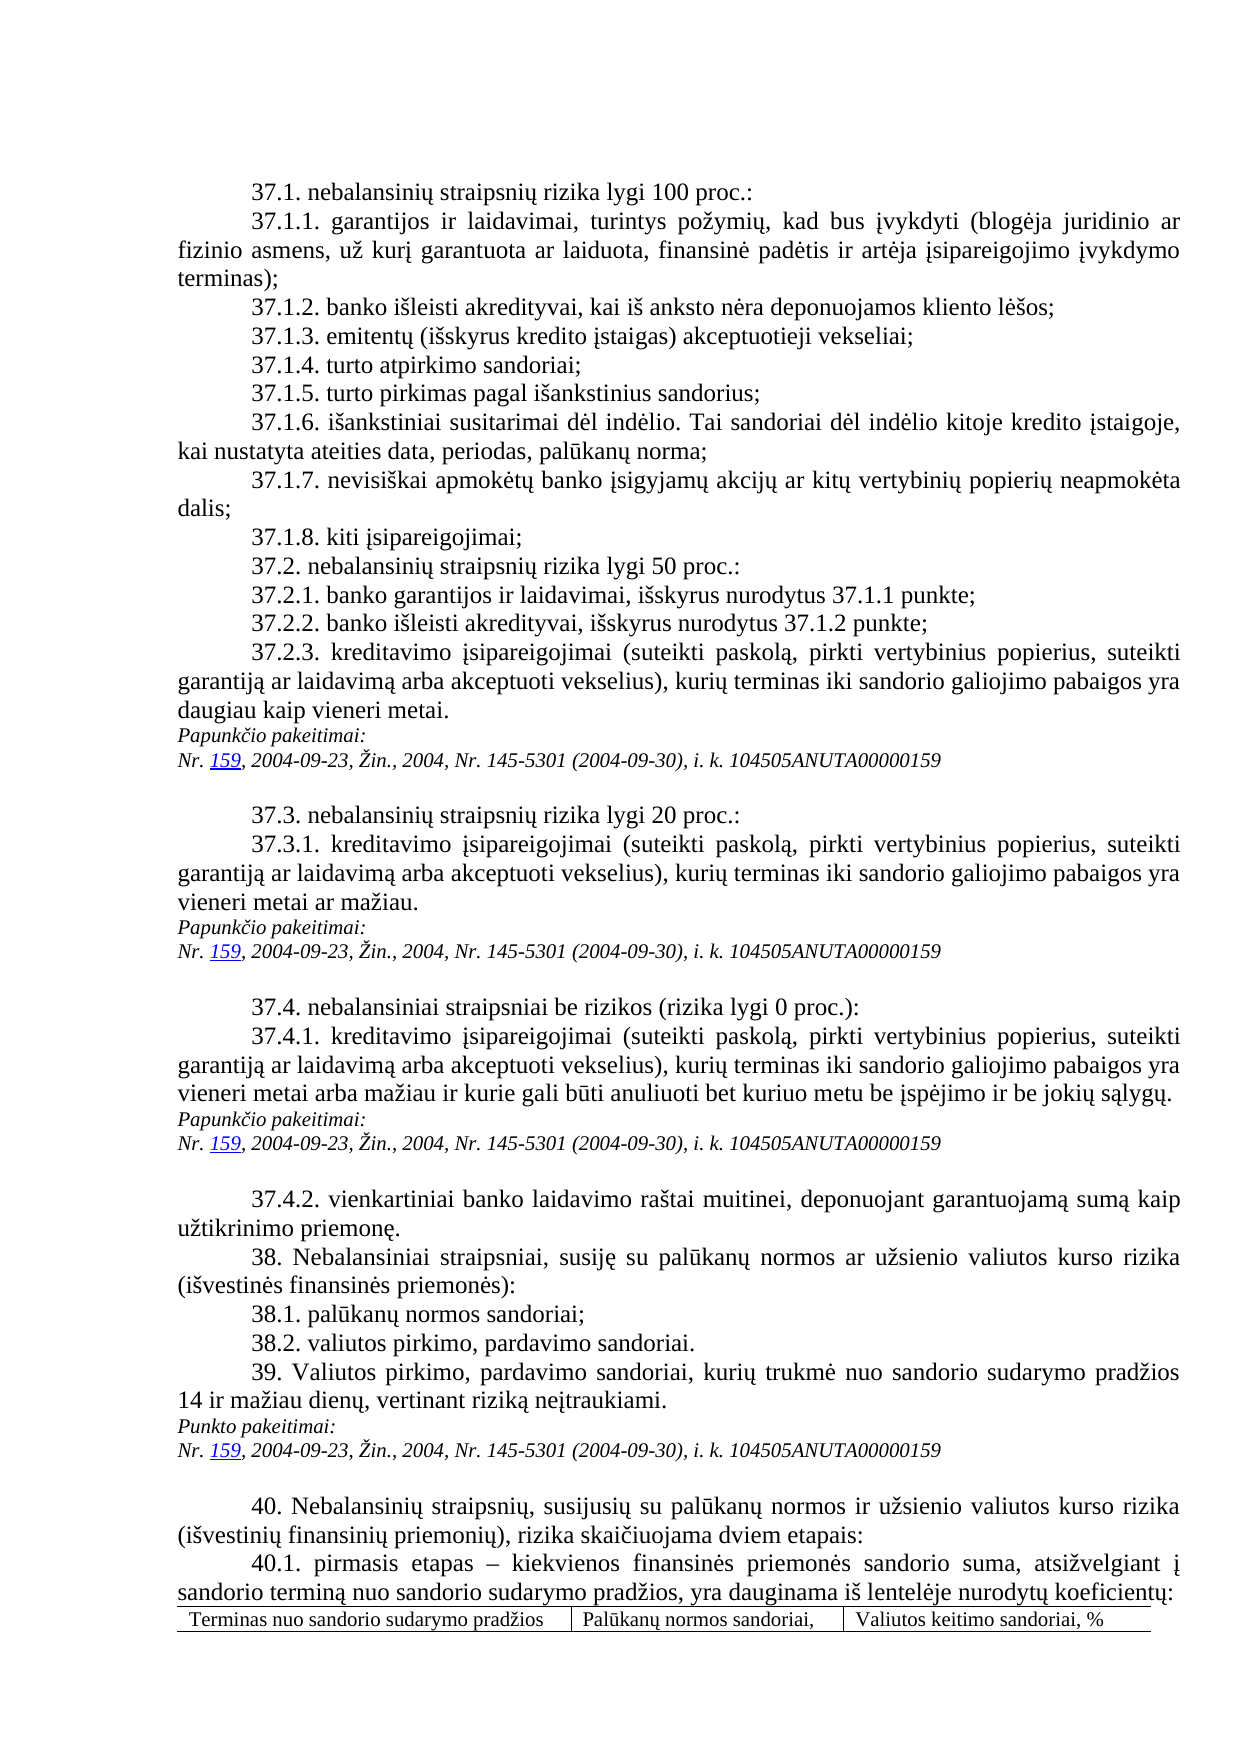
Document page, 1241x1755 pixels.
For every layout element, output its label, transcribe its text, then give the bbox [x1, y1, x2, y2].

text Papunkčio pakeitimai: [177, 723, 1181, 747]
text 37.2.2. banko išleisti akredityvai, išskyrus nurodytus 37.1.2 punkte; [177, 608, 1181, 637]
text 37.4.2. vienkartiniai banko laidavimo raštai muitinei, deponuojant garantuojamą sumą kaip užtikrinimo priemonę. [177, 1184, 1181, 1242]
text 37.3. nebalansinių straipsnių rizika lygi 20 proc.: [177, 800, 1181, 829]
text 37.1.4. turto atpirkimo sandoriai; [177, 350, 1181, 378]
text Papunkčio pakeitimai: [177, 915, 1181, 939]
text 39. Valiutos pirkimo, pardavimo sandoriai, kurių trukmė nuo sandorio sudarymo pradžios 14 ir mažiau dienų, vertinant riziką neįtraukiami. [177, 1357, 1181, 1414]
text Punkto pakeitimai: [177, 1414, 1181, 1438]
text 37.1.1. garantijos ir laidavimai, turintys požymių, kad bus įvykdyti (blogėja juridinio ar fizinio asmens, už kurį garantuota ar laiduota, finansinė padėtis ir artėja įsipareigojimo įvykdymo terminas); [177, 206, 1181, 292]
text 40.1. pirmasis etapas – kiekvienos finansinės priemonės sandorio suma, atsižvelgiant į sandorio terminą nuo sandorio sudarymo pradžios, yra dauginama iš lentelėje nurodytų koeficientų: [177, 1548, 1181, 1606]
text 37.2.1. banko garantijos ir laidavimai, išskyrus nurodytus 37.1.1 punkte; [177, 580, 1181, 608]
text Nr. 159, 2004-09-23, Žin., 2004, Nr. 145-5301 (2004-09-30), i. k. 104505ANUTA00000159 [177, 747, 1181, 772]
text 37.4. nebalansiniai straipsniai be rizikos (rizika lygi 0 proc.): [177, 992, 1181, 1021]
text Nr. 159, 2004-09-23, Žin., 2004, Nr. 145-5301 (2004-09-30), i. k. 104505ANUTA00000159 [177, 939, 1181, 963]
text 37.3.1. kreditavimo įsipareigojimai (suteikti paskolą, pirkti vertybinius popierius, suteikti garantiją ar laidavimą arba akceptuoti vekselius), kurių terminas iki sandorio galiojimo pabaigos yra vieneri metai ar mažiau. [177, 829, 1181, 915]
text 40. Nebalansinių straipsnių, susijusių su palūkanų normos ir užsienio valiutos kurso rizika (išvestinių finansinių priemonių), rizika skaičiuojama dviem etapais: [177, 1491, 1181, 1548]
text 37.1.5. turto pirkimas pagal išankstinius sandorius; [177, 378, 1181, 407]
table_header Valiutos keitimo sandoriai, % [844, 1607, 1151, 1631]
text 37.1.3. emitentų (išskyrus kredito įstaigas) akceptuotieji vekseliai; [177, 321, 1181, 350]
text Nr. 159, 2004-09-23, Žin., 2004, Nr. 145-5301 (2004-09-30), i. k. 104505ANUTA00000159 [177, 1438, 1181, 1462]
table_header [1151, 1606, 1181, 1631]
text 38.1. palūkanų normos sandoriai; [177, 1299, 1181, 1328]
text 38. Nebalansiniai straipsniai, susiję su palūkanų normos ar užsienio valiutos kurso rizika (išvestinės finansinės priemonės): [177, 1242, 1181, 1299]
text Nr. 159, 2004-09-23, Žin., 2004, Nr. 145-5301 (2004-09-30), i. k. 104505ANUTA00000159 [177, 1131, 1181, 1155]
text 37.1.2. banko išleisti akredityvai, kai iš anksto nėra deponuojamos kliento lėšos; [177, 292, 1181, 321]
text 37.2. nebalansinių straipsnių rizika lygi 50 proc.: [177, 551, 1181, 580]
text 37.2.3. kreditavimo įsipareigojimai (suteikti paskolą, pirkti vertybinius popierius, suteikti garantiją ar laidavimą arba akceptuoti vekselius), kurių terminas iki sandorio galiojimo pabaigos yra daugiau kaip vieneri metai. [177, 637, 1181, 723]
text 37.1.7. nevisiškai apmokėtų banko įsigyjamų akcijų ar kitų vertybinių popierių neapmokėta dalis; [177, 465, 1181, 522]
text 37.4.1. kreditavimo įsipareigojimai (suteikti paskolą, pirkti vertybinius popierius, suteikti garantiją ar laidavimą arba akceptuoti vekselius), kurių terminas iki sandorio galiojimo pabaigos yra vieneri metai arba mažiau ir kurie gali būti anuliuoti bet kuriuo metu be įspėjimo ir be jokių sąlygų. [177, 1021, 1181, 1107]
text Papunkčio pakeitimai: [177, 1107, 1181, 1131]
table_header Terminas nuo sandorio sudarymo pradžios [177, 1607, 571, 1631]
text 37.1.6. išankstiniai susitarimai dėl indėlio. Tai sandoriai dėl indėlio kitoje kredito įstaigoje, kai nustatyta ateities data, periodas, palūkanų norma; [177, 407, 1181, 465]
text 37.1. nebalansinių straipsnių rizika lygi 100 proc.: [177, 177, 1181, 206]
table_header Palūkanų normos sandoriai, [572, 1607, 843, 1631]
text 38.2. valiutos pirkimo, pardavimo sandoriai. [177, 1328, 1181, 1357]
text 37.1.8. kiti įsipareigojimai; [177, 522, 1181, 551]
